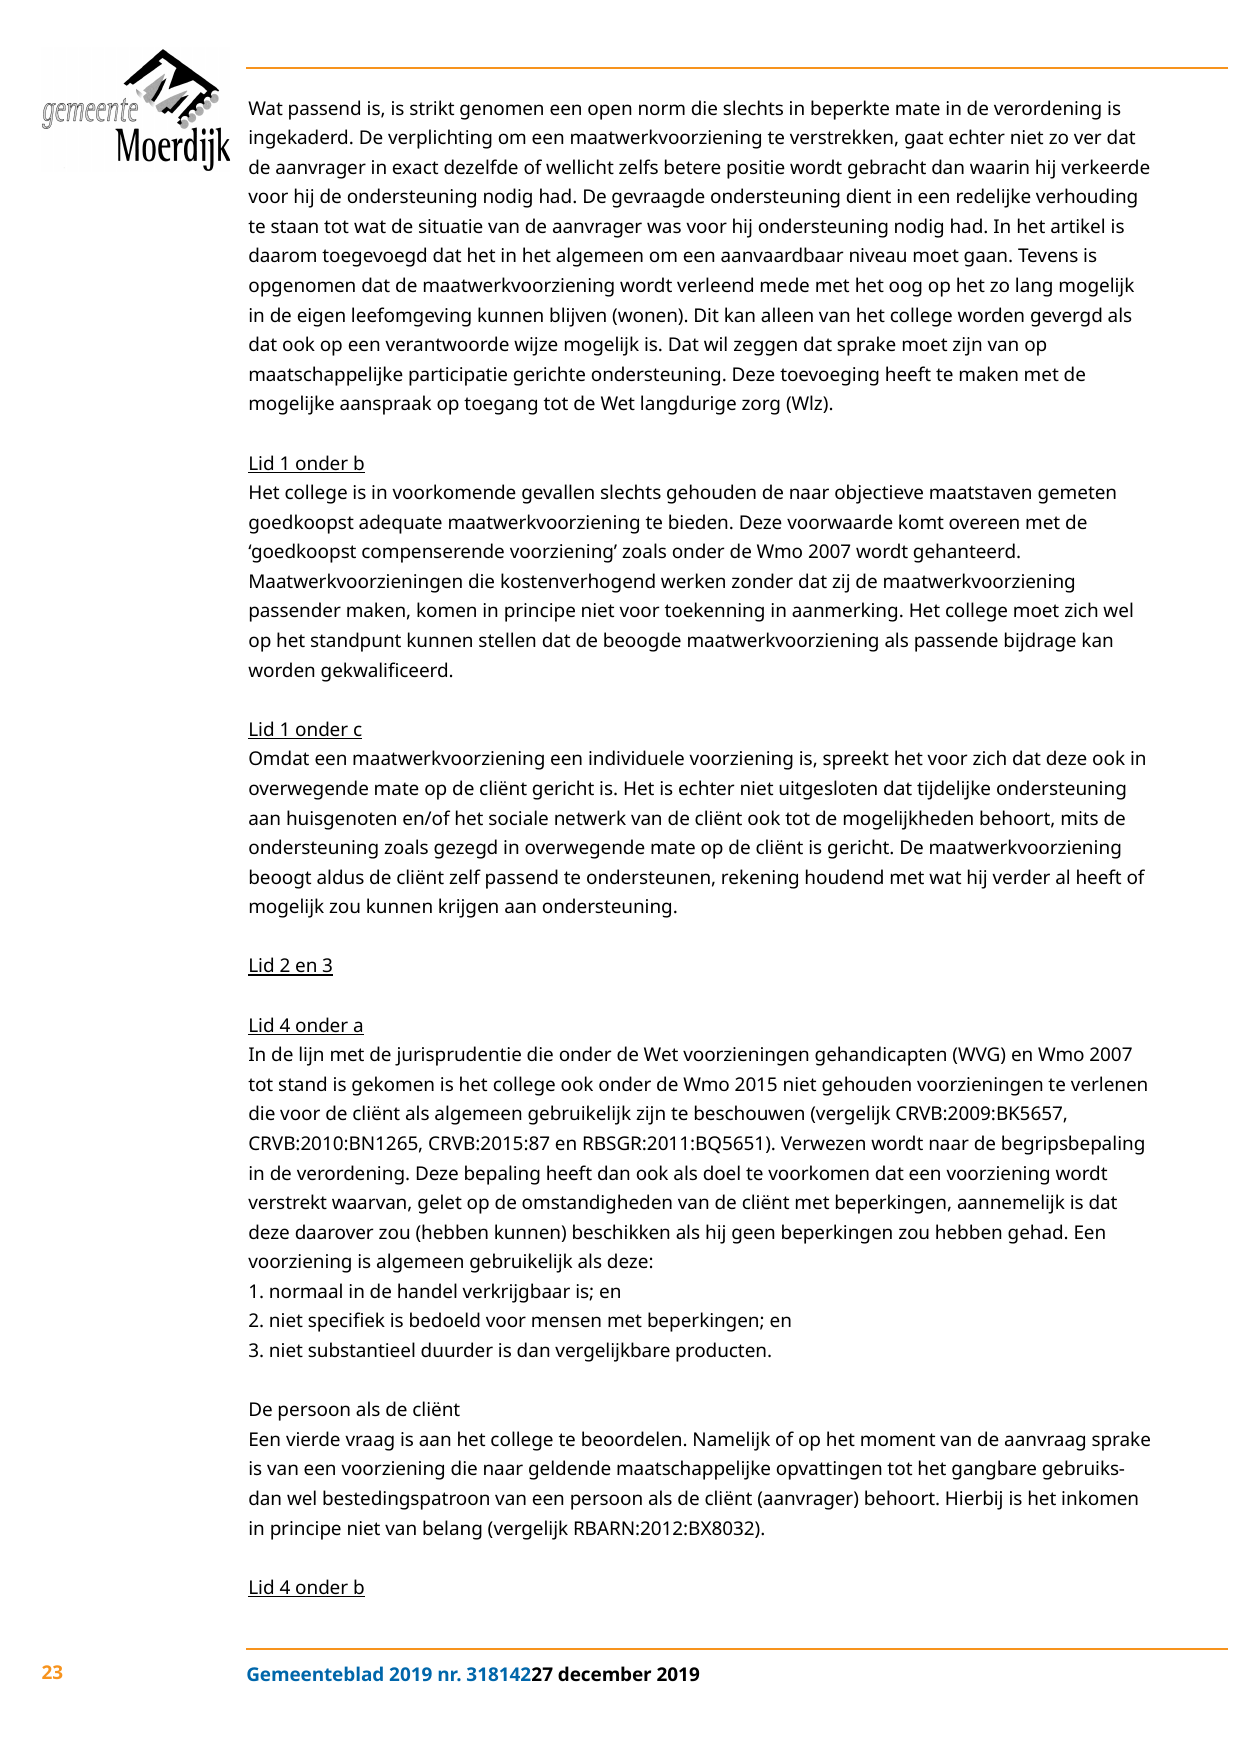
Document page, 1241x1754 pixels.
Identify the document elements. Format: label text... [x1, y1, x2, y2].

text De persoon als de cliënt [248, 1396, 1152, 1422]
text 3. niet substantieel duurder is dan vergelijkbare producten. [248, 1337, 1152, 1363]
text 2. niet specifiek is bedoeld voor mensen met beperkingen; en [248, 1308, 1152, 1333]
text Lid 1 onder c [248, 716, 1152, 742]
text Lid 2 en 3 [248, 953, 1152, 978]
text Een vierde vraag is aan het college te beoordelen. Namelijk of op het moment van de aanvraag sprake is van een voorziening die naar geldende maatschappelijke opvattingen tot het gangbare gebruiks- dan wel bestedingspatroon van een persoon als de cliënt (aanvrager) behoort. Hierbij is het inkomen in principe niet van belang (vergelijk RBARN:2012:BX8032). [248, 1426, 1152, 1541]
text In de lijn met de jurisprudentie die onder de Wet voorzieningen gehandicapten (WVG) en Wmo 2007 tot stand is gekomen is het college ook onder de Wmo 2015 niet gehouden voorzieningen te verlenen die voor de cliënt als algemeen gebruikelijk zijn te beschouwen (vergelijk CRVB:2009:BK5657, CRVB:2010:BN1265, CRVB:2015:87 en RBSGR:2011:BQ5651). Verwezen wordt naar de begripsbepaling in de verordening. Deze bepaling heeft dan ook als doel te voorkomen dat een voorziening wordt verstrekt waarvan, gelet op de omstandigheden van de cliënt met beperkingen, aannemelijk is dat deze daarover zou (hebben kunnen) beschikken als hij geen beperkingen zou hebben gehad. Een voorziening is algemeen gebruikelijk als deze: [248, 1041, 1152, 1274]
text Lid 1 onder b [248, 450, 1152, 476]
text Lid 4 onder b [248, 1574, 1152, 1600]
text Omdat een maatwerkvoorziening een individuele voorziening is, spreekt het voor zich dat deze ook in overwegende mate op de cliënt gericht is. Het is echter niet uitgesloten dat tijdelijke ondersteuning aan huisgenoten en/of het sociale netwerk van de cliënt ook tot de mogelijkheden behoort, mits de ondersteuning zoals gezegd in overwegende mate op de cliënt is gericht. De maatwerkvoorziening beoogt aldus de cliënt zelf passend te ondersteunen, rekening houdend met wat hij verder al heeft of mogelijk zou kunnen krijgen aan ondersteuning. [248, 746, 1152, 919]
text Lid 4 onder a [248, 1012, 1152, 1038]
text 1. normaal in de handel verkrijgbaar is; en [248, 1278, 1152, 1304]
picture [41, 47, 231, 172]
text Wat passend is, is strikt genomen een open norm die slechts in beperkte mate in de verordening is ingekaderd. De verplichting om een maatwerkvoorziening te verstrekken, gaat echter niet zo ver dat de aanvrager in exact dezelfde of wellicht zelfs betere positie wordt gebracht dan waarin hij verkeerde voor hij de ondersteuning nodig had. De gevraagde ondersteuning dient in een redelijke verhouding te staan tot wat de situatie van de aanvrager was voor hij ondersteuning nodig had. In het artikel is daarom toegevoegd dat het in het algemeen om een aanvaardbaar niveau moet gaan. Tevens is opgenomen dat de maatwerkvoorziening wordt verleend mede met het oog op het zo lang mogelijk in de eigen leefomgeving kunnen blijven (wonen). Dit kan alleen van het college worden gevergd als dat ook op een verantwoorde wijze mogelijk is. Dat wil zeggen dat sprake moet zijn van op maatschappelijke participatie gerichte ondersteuning. Deze toevoeging heeft te maken met de mogelijke aanspraak op toegang tot de Wet langdurige zorg (Wlz). [248, 95, 1152, 416]
text Het college is in voorkomende gevallen slechts gehouden de naar objectieve maatstaven gemeten goedkoopst adequate maatwerkvoorziening te bieden. Deze voorwaarde komt overeen met de ‘goedkoopst compenserende voorziening’ zoals onder de Wmo 2007 wordt gehanteerd. Maatwerkvoorzieningen die kostenverhogend werken zonder dat zij de maatwerkvoorziening passender maken, komen in principe niet voor toekenning in aanmerking. Het college moet zich wel op het standpunt kunnen stellen dat de beoogde maatwerkvoorziening als passende bijdrage kan worden gekwalificeerd. [248, 479, 1152, 683]
